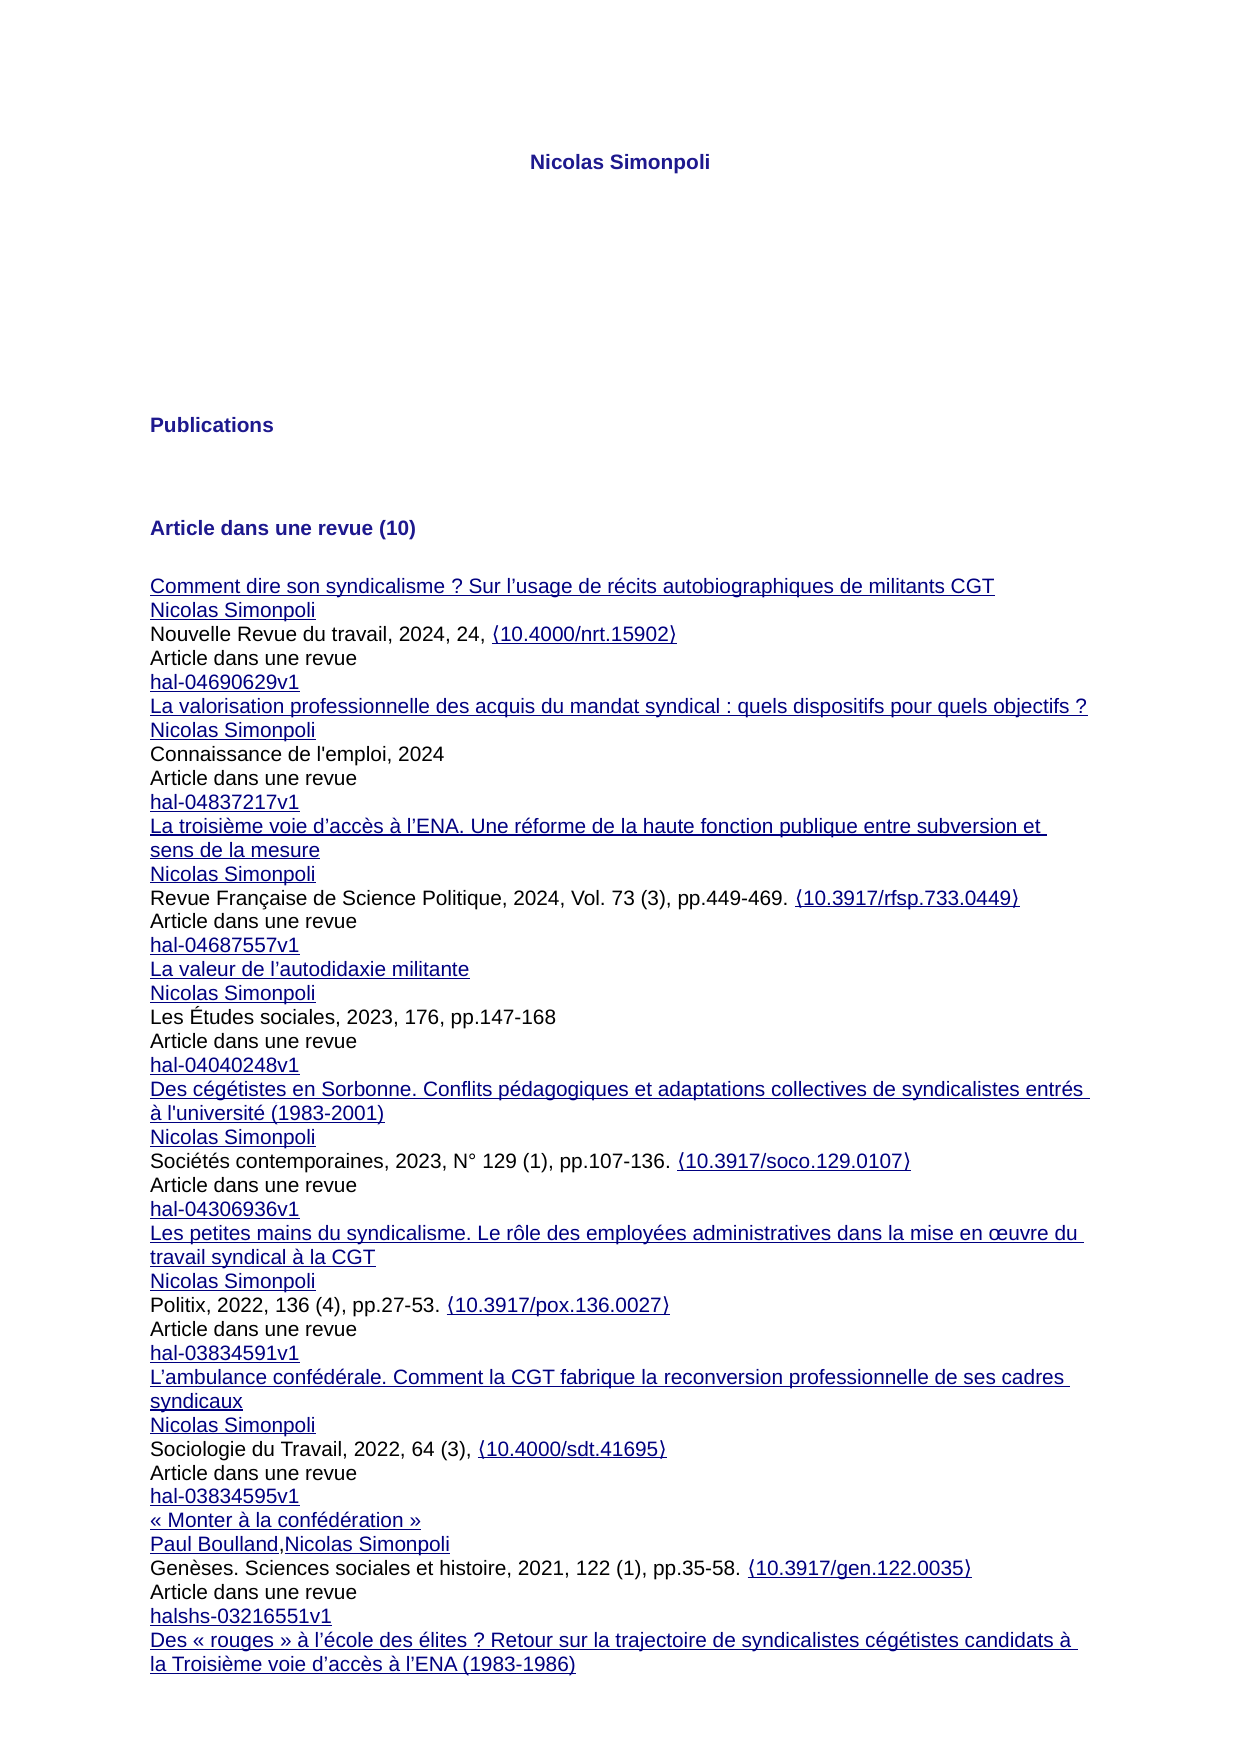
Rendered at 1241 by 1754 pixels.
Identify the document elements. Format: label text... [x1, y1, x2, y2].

table_cell Des « rouges » à l’école des élites ? Retour sur la trajectoire de syndicalistes cégétistes candidats à la Troisième voie d’accès à l’ENA (1983-1986) [150, 1628, 1090, 1676]
table_cell La valeur de l’autodidaxie militante Nicolas Simonpoli Les Études sociales, 2023, 176, pp.147-168 Article dans une revue hal-04040248v1 [150, 957, 1090, 1077]
table_cell Des cégétistes en Sorbonne. Conflits pédagogiques et adaptations collectives de syndicalistes entrés [150, 1077, 1090, 1098]
table_header Comment dire son syndicalisme ? Sur l’usage de récits autobiographiques de militants CGT Nicolas Simonpoli Nouvelle Revue du travail, 2024, 24, ⟨10.4000/nrt.15902⟩ Article dans une revue hal-04690629v1 [150, 574, 1090, 694]
subtitle Article dans une revue (10) [150, 516, 1090, 539]
subtitle Publications [150, 412, 1090, 436]
table_cell L’ambulance confédérale. Comment la CGT fabrique la reconversion professionnelle de ses cadres syndicaux Nicolas Simonpoli Sociologie du Travail, 2022, 64 (3), ⟨10.4000/sdt.41695⟩ Article dans une revue hal-03834595v1 [150, 1365, 1090, 1508]
table_cell à l'université (1983-2001) Nicolas Simonpoli Sociétés contemporaines, 2023, N° 129 (1), pp.107-136. ⟨10.3917/soco.129.0107⟩ Article dans une revue hal-04306936v1 [150, 1099, 1090, 1221]
subtitle Nicolas Simonpoli [150, 150, 1090, 174]
table_cell Les petites mains du syndicalisme. Le rôle des employées administratives dans la mise en œuvre du travail syndical à la CGT Nicolas Simonpoli Politix, 2022, 136 (4), pp.27-53. ⟨10.3917/pox.136.0027⟩ Article dans une revue hal-03834591v1 [150, 1221, 1090, 1364]
table_cell La valorisation professionnelle des acquis du mandat syndical : quels dispositifs pour quels objectifs ? Nicolas Simonpoli Connaissance de l'emploi, 2024 Article dans une revue hal-04837217v1 [150, 694, 1090, 813]
table_cell La troisième voie d’accès à l’ENA. Une réforme de la haute fonction publique entre subversion et sens de la mesure Nicolas Simonpoli Revue Française de Science Politique, 2024, Vol. 73 (3), pp.449-469. ⟨10.3917/rfsp.733.0449⟩ Article dans une revue hal-04687557v1 [150, 814, 1090, 957]
table_cell « Monter à la confédération » Paul Boulland,Nicolas Simonpoli Genèses. Sciences sociales et histoire, 2021, 122 (1), pp.35-58. ⟨10.3917/gen.122.0035⟩ Article dans une revue halshs-03216551v1 [150, 1508, 1090, 1628]
